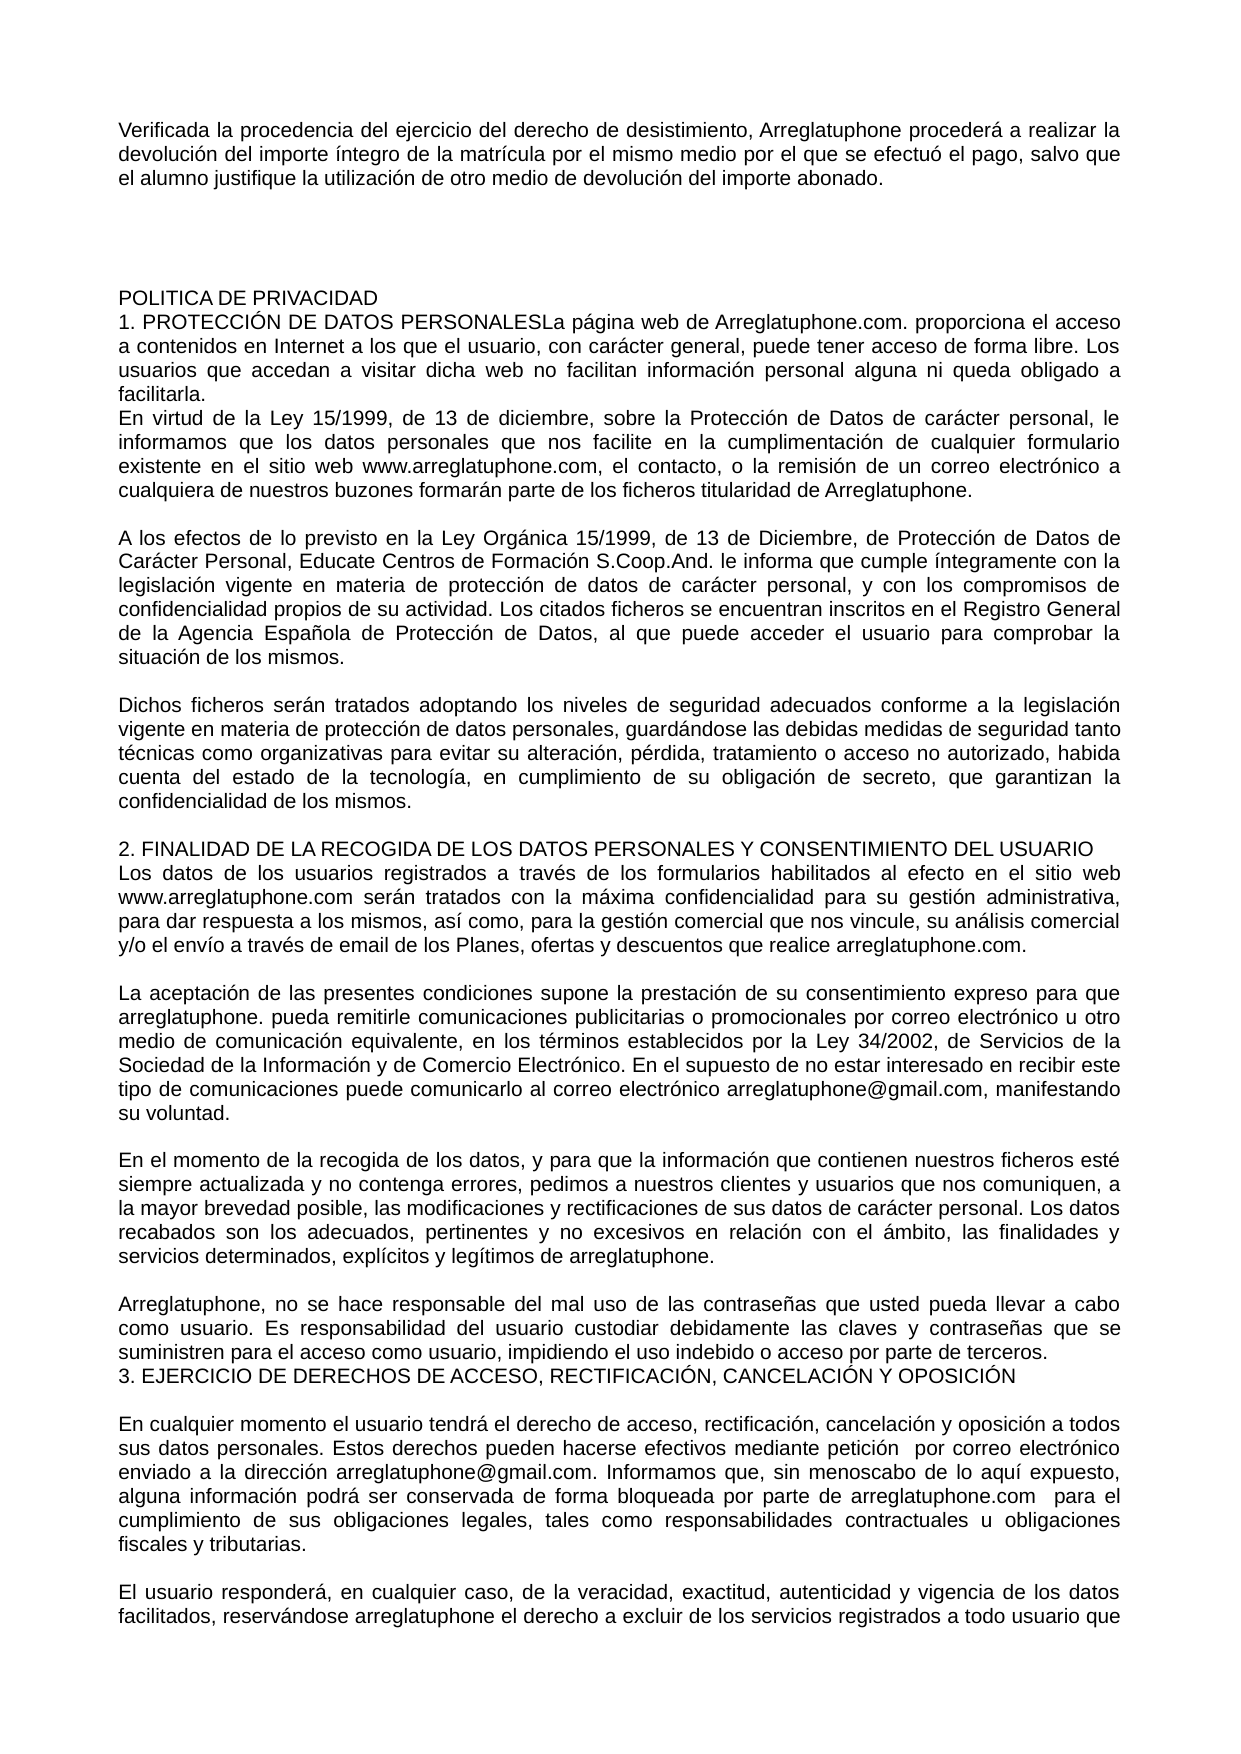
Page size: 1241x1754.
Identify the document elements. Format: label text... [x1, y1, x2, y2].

text Arreglatuphone, no se hace responsable del mal uso de las contraseñas que usted pueda llevar a cabo como usuario. Es responsabilidad del usuario custodiar debidamente las claves y contraseñas que se suministren para el acceso como usuario, impidiendo el uso indebido o acceso por parte de terceros. [118, 1292, 1122, 1364]
text 3. EJERCICIO DE DERECHOS DE ACCESO, RECTIFICACIÓN, CANCELACIÓN Y OPOSICIÓN [118, 1364, 1122, 1388]
text 2. FINALIDAD DE LA RECOGIDA DE LOS DATOS PERSONALES Y CONSENTIMIENTO DEL USUARIO [118, 837, 1122, 861]
text El usuario responderá, en cualquier caso, de la veracidad, exactitud, autenticidad y vigencia de los datos facilitados, reservándose arreglatuphone el derecho a excluir de los servicios registrados a todo usuario que [118, 1579, 1122, 1627]
text En virtud de la Ley 15/1999, de 13 de diciembre, sobre la Protección de Datos de carácter personal, le informamos que los datos personales que nos facilite en la cumplimentación de cualquier formulario existente en el sitio web www.arreglatuphone.com, el contacto, o la remisión de un correo electrónico a cualquiera de nuestros buzones formarán parte de los ficheros titularidad de Arreglatuphone. [118, 406, 1122, 501]
text A los efectos de lo previsto en la Ley Orgánica 15/1999, de 13 de Diciembre, de Protección de Datos de Carácter Personal, Educate Centros de Formación S.Coop.And. le informa que cumple íntegramente con la legislación vigente en materia de protección de datos de carácter personal, y con los compromisos de confidencialidad propios de su actividad. Los citados ficheros se encuentran inscritos en el Registro General de la Agencia Española de Protección de Datos, al que puede acceder el usuario para comprobar la situación de los mismos. [118, 525, 1122, 669]
text POLITICA DE PRIVACIDAD [118, 286, 1122, 310]
text En cualquier momento el usuario tendrá el derecho de acceso, rectificación, cancelación y oposición a todos sus datos personales. Estos derechos pueden hacerse efectivos mediante petición por correo electrónico enviado a la dirección arreglatuphone@gmail.com. Informamos que, sin menoscabo de lo aquí expuesto, alguna información podrá ser conservada de forma bloqueada por parte de arreglatuphone.com para el cumplimiento de sus obligaciones legales, tales como responsabilidades contractuales u obligaciones fiscales y tributarias. [118, 1412, 1122, 1556]
text La aceptación de las presentes condiciones supone la prestación de su consentimiento expreso para que arreglatuphone. pueda remitirle comunicaciones publicitarias o promocionales por correo electrónico u otro medio de comunicación equivalente, en los términos establecidos por la Ley 34/2002, de Servicios de la Sociedad de la Información y de Comercio Electrónico. En el supuesto de no estar interesado en recibir este tipo de comunicaciones puede comunicarlo al correo electrónico arreglatuphone@gmail.com, manifestando su voluntad. [118, 981, 1122, 1124]
text En el momento de la recogida de los datos, y para que la información que contienen nuestros ficheros esté siempre actualizada y no contenga errores, pedimos a nuestros clientes y usuarios que nos comuniquen, a la mayor brevedad posible, las modificaciones y rectificaciones de sus datos de carácter personal. Los datos recabados son los adecuados, pertinentes y no excesivos en relación con el ámbito, las finalidades y servicios determinados, explícitos y legítimos de arreglatuphone. [118, 1148, 1122, 1268]
text Los datos de los usuarios registrados a través de los formularios habilitados al efecto en el sitio web www.arreglatuphone.com serán tratados con la máxima confidencialidad para su gestión administrativa, para dar respuesta a los mismos, así como, para la gestión comercial que nos vincule, su análisis comercial y/o el envío a través de email de los Planes, ofertas y descuentos que realice arreglatuphone.com. [118, 861, 1122, 957]
text 1. PROTECCIÓN DE DATOS PERSONALESLa página web de Arreglatuphone.com. proporciona el acceso a contenidos en Internet a los que el usuario, con carácter general, puede tener acceso de forma libre. Los usuarios que accedan a visitar dicha web no facilitan información personal alguna ni queda obligado a facilitarla. [118, 310, 1122, 406]
text Dichos ficheros serán tratados adoptando los niveles de seguridad adecuados conforme a la legislación vigente en materia de protección de datos personales, guardándose las debidas medidas de seguridad tanto técnicas como organizativas para evitar su alteración, pérdida, tratamiento o acceso no autorizado, habida cuenta del estado de la tecnología, en cumplimiento de su obligación de secreto, que garantizan la confidencialidad de los mismos. [118, 693, 1122, 813]
text Verificada la procedencia del ejercicio del derecho de desistimiento, Arreglatuphone procederá a realizar la devolución del importe íntegro de la matrícula por el mismo medio por el que se efectuó el pago, salvo que el alumno justifique la utilización de otro medio de devolución del importe abonado. [118, 118, 1122, 190]
